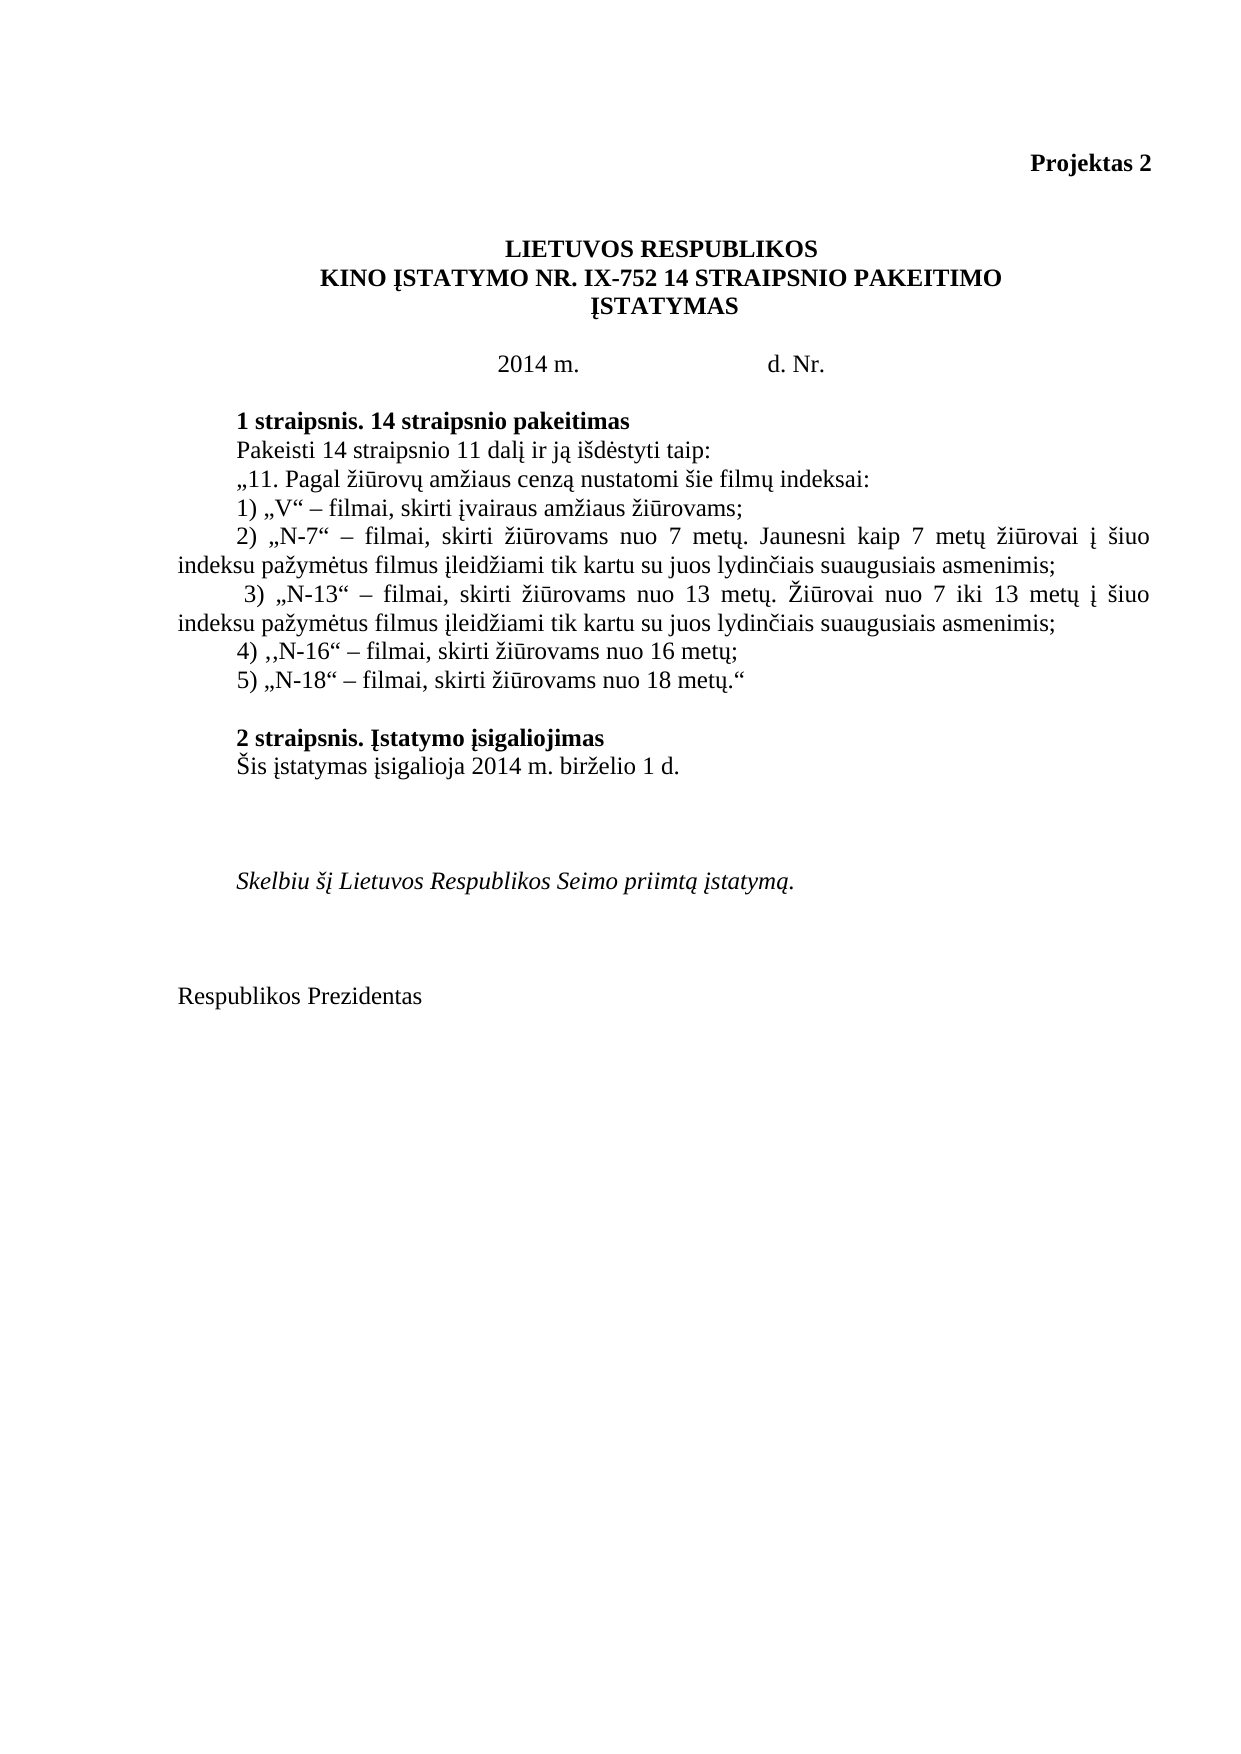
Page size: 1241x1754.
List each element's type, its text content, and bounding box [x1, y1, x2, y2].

text 2014 m. d. Nr. [177, 349, 1152, 378]
text KINO ĮSTATYMO NR. IX-752 14 STRAIPSNIO PAKEITIMO [177, 263, 1152, 291]
text „11. Pagal žiūrovų amžiaus cenzą nustatomi šie filmų indeksai: [177, 464, 1152, 493]
text Respublikos Prezidentas [177, 981, 1152, 1009]
text 3) „N-13“ – filmai, skirti žiūrovams nuo 13 metų. Žiūrovai nuo 7 iki 13 metų į šiuo indeksu pažymėtus filmus įleidžiami tik kartu su juos lydinčiais suaugusiais asmenimis; [177, 579, 1152, 636]
text Projektas 2 [177, 148, 1152, 176]
text Pakeisti 14 straipsnio 11 dalį ir ją išdėstyti taip: [177, 435, 1152, 464]
text 1 straipsnis. 14 straipsnio pakeitimas [177, 406, 1152, 435]
text LIETUVOS RESPUBLIKOS [177, 234, 1152, 263]
text 2) „N-7“ – filmai, skirti žiūrovams nuo 7 metų. Jaunesni kaip 7 metų žiūrovai į šiuo indeksu pažymėtus filmus įleidžiami tik kartu su juos lydinčiais suaugusiais asmenimis; [177, 521, 1152, 579]
text ĮSTATYMAS [177, 291, 1152, 320]
text 5) „N-18“ – filmai, skirti žiūrovams nuo 18 metų.“ [237, 665, 1152, 694]
text 4) ‚,N-16“ – filmai, skirti žiūrovams nuo 16 metų; [237, 636, 1152, 665]
text 1) „V“ – filmai, skirti įvairaus amžiaus žiūrovams; [236, 493, 1152, 521]
text Skelbiu šį Lietuvos Respublikos Seimo priimtą įstatymą. [177, 866, 1152, 894]
text 2 straipsnis. Įstatymo įsigaliojimas [177, 723, 1152, 751]
text Šis įstatymas įsigalioja 2014 m. birželio 1 d. [177, 751, 1152, 780]
